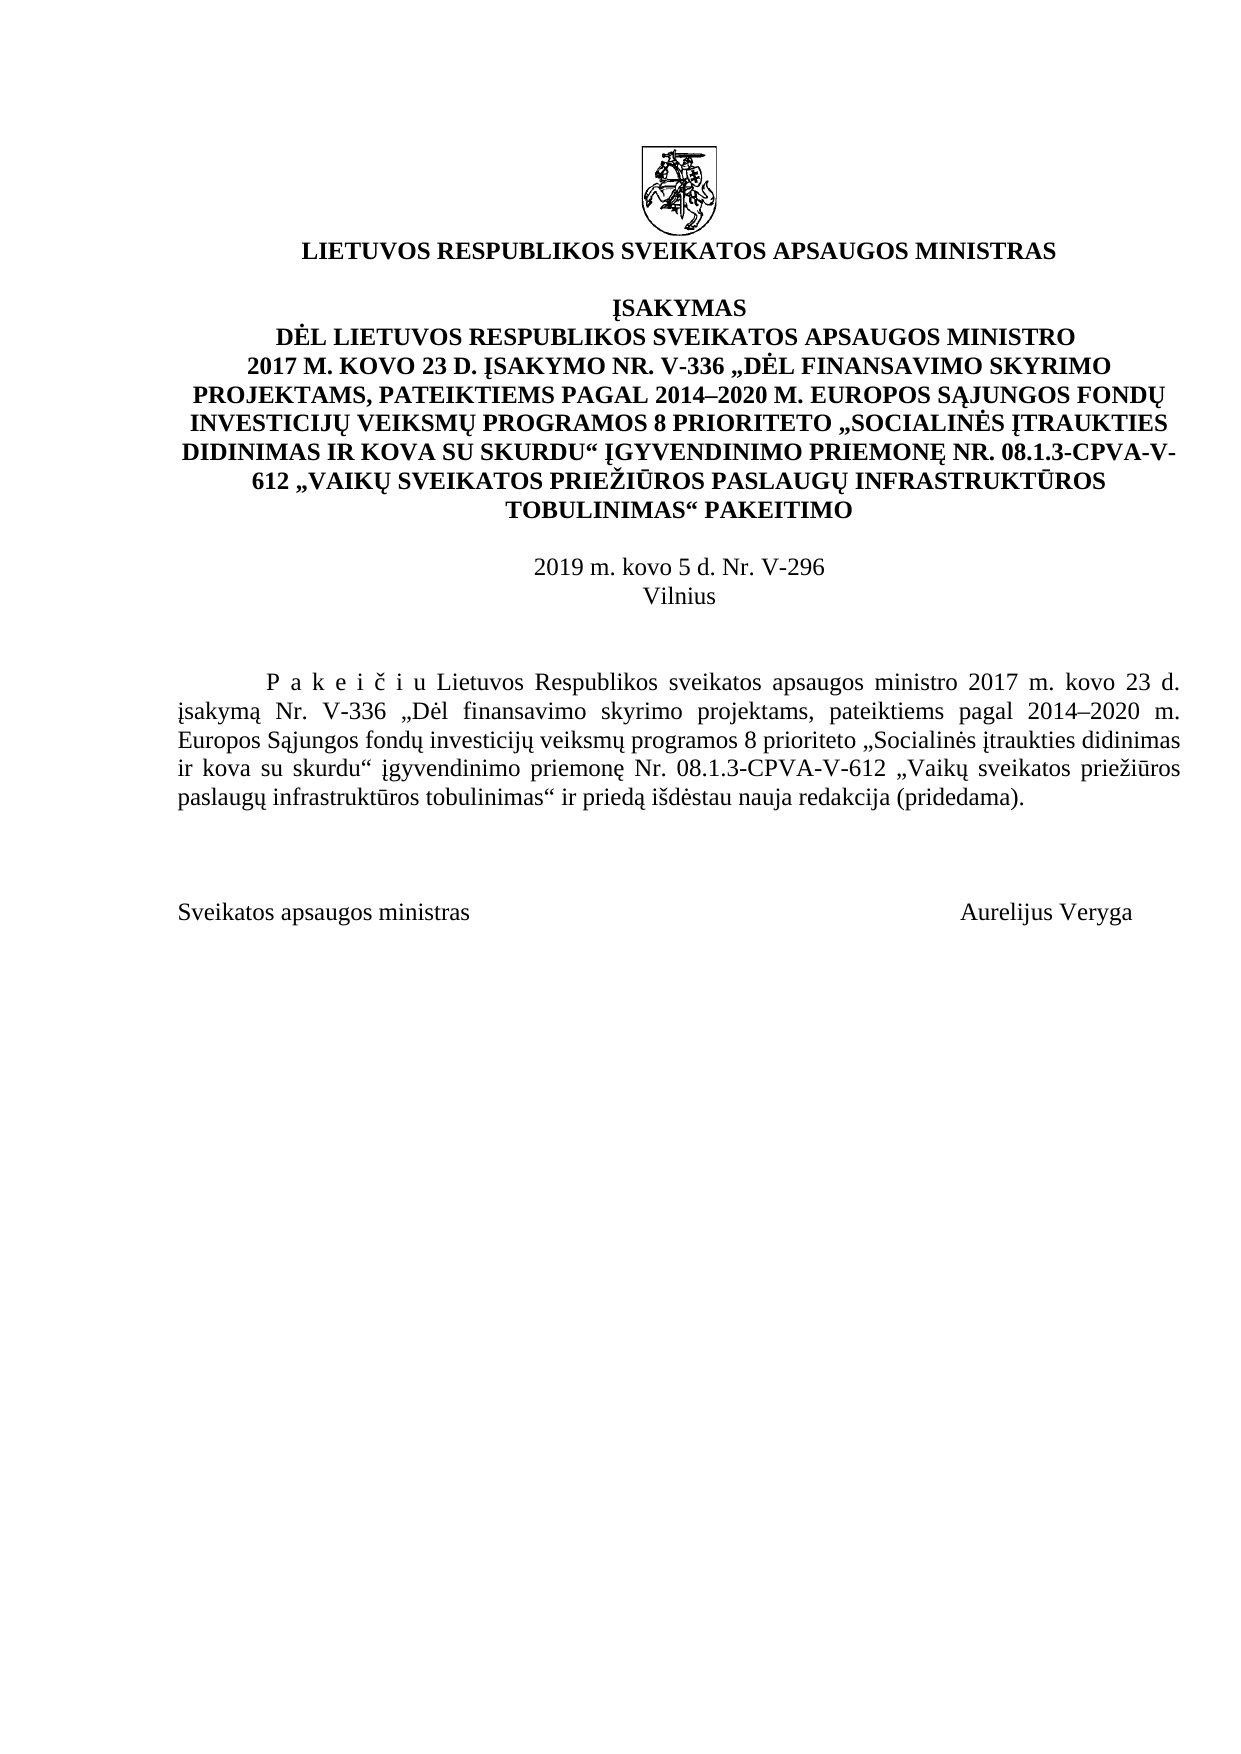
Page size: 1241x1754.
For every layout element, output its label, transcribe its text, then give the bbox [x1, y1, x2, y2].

text P a k e i č i u Lietuvos Respublikos sveikatos apsaugos ministro 2017 m. kovo 23 d. įsakymą Nr. V-336 „Dėl finansavimo skyrimo projektams, pateiktiems pagal 2014–2020 m. Europos Sąjungos fondų investicijų veiksmų programos 8 prioriteto „Socialinės įtraukties didinimas ir kova su skurdu“ įgyvendinimo priemonę Nr. 08.1.3-CPVA-V-612 „Vaikų sveikatos priežiūros paslaugų infrastruktūros tobulinimas“ ir priedą išdėstau nauja redakcija (pridedama). [177, 667, 1181, 811]
text 2017 M. KOVO 23 D. ĮSAKYMO NR. V-336 „DĖL FINANSAVIMO SKYRIMO PROJEKTAMS, PATEIKTIEMS PAGAL 2014–2020 M. EUROPOS SĄJUNGOS FONDŲ INVESTICIJŲ VEIKSMŲ PROGRAMOS 8 PRIORITETO „SOCIALINĖS ĮTRAUKTIES DIDINIMAS IR KOVA SU SKURDU“ įgyvendinimo PRIEMONĘ NR. 08.1.3-CPVA-V-612 „VAIKŲ SVEIKATOS PRIEŽIŪROS PASLAUGŲ INFRASTRUKTŪROS TOBULINIMAS“ PAKEITIMO [177, 351, 1181, 523]
text LIETUVOS RESPUBLIKOS SVEIKATOS APSAUGOS MINISTRAS [177, 236, 1181, 265]
text ĮSAKYMAS [177, 293, 1181, 322]
text DĖL LIETUVOS RESPUBLIKOS SVEIKATOS APSAUGOS MINISTRO [177, 322, 1181, 351]
text Vilnius [177, 581, 1181, 610]
text Sveikatos apsaugos ministras Aurelijus Veryga [177, 897, 1181, 926]
text 2019 m. kovo 5 d. Nr. V-296 [177, 552, 1181, 581]
